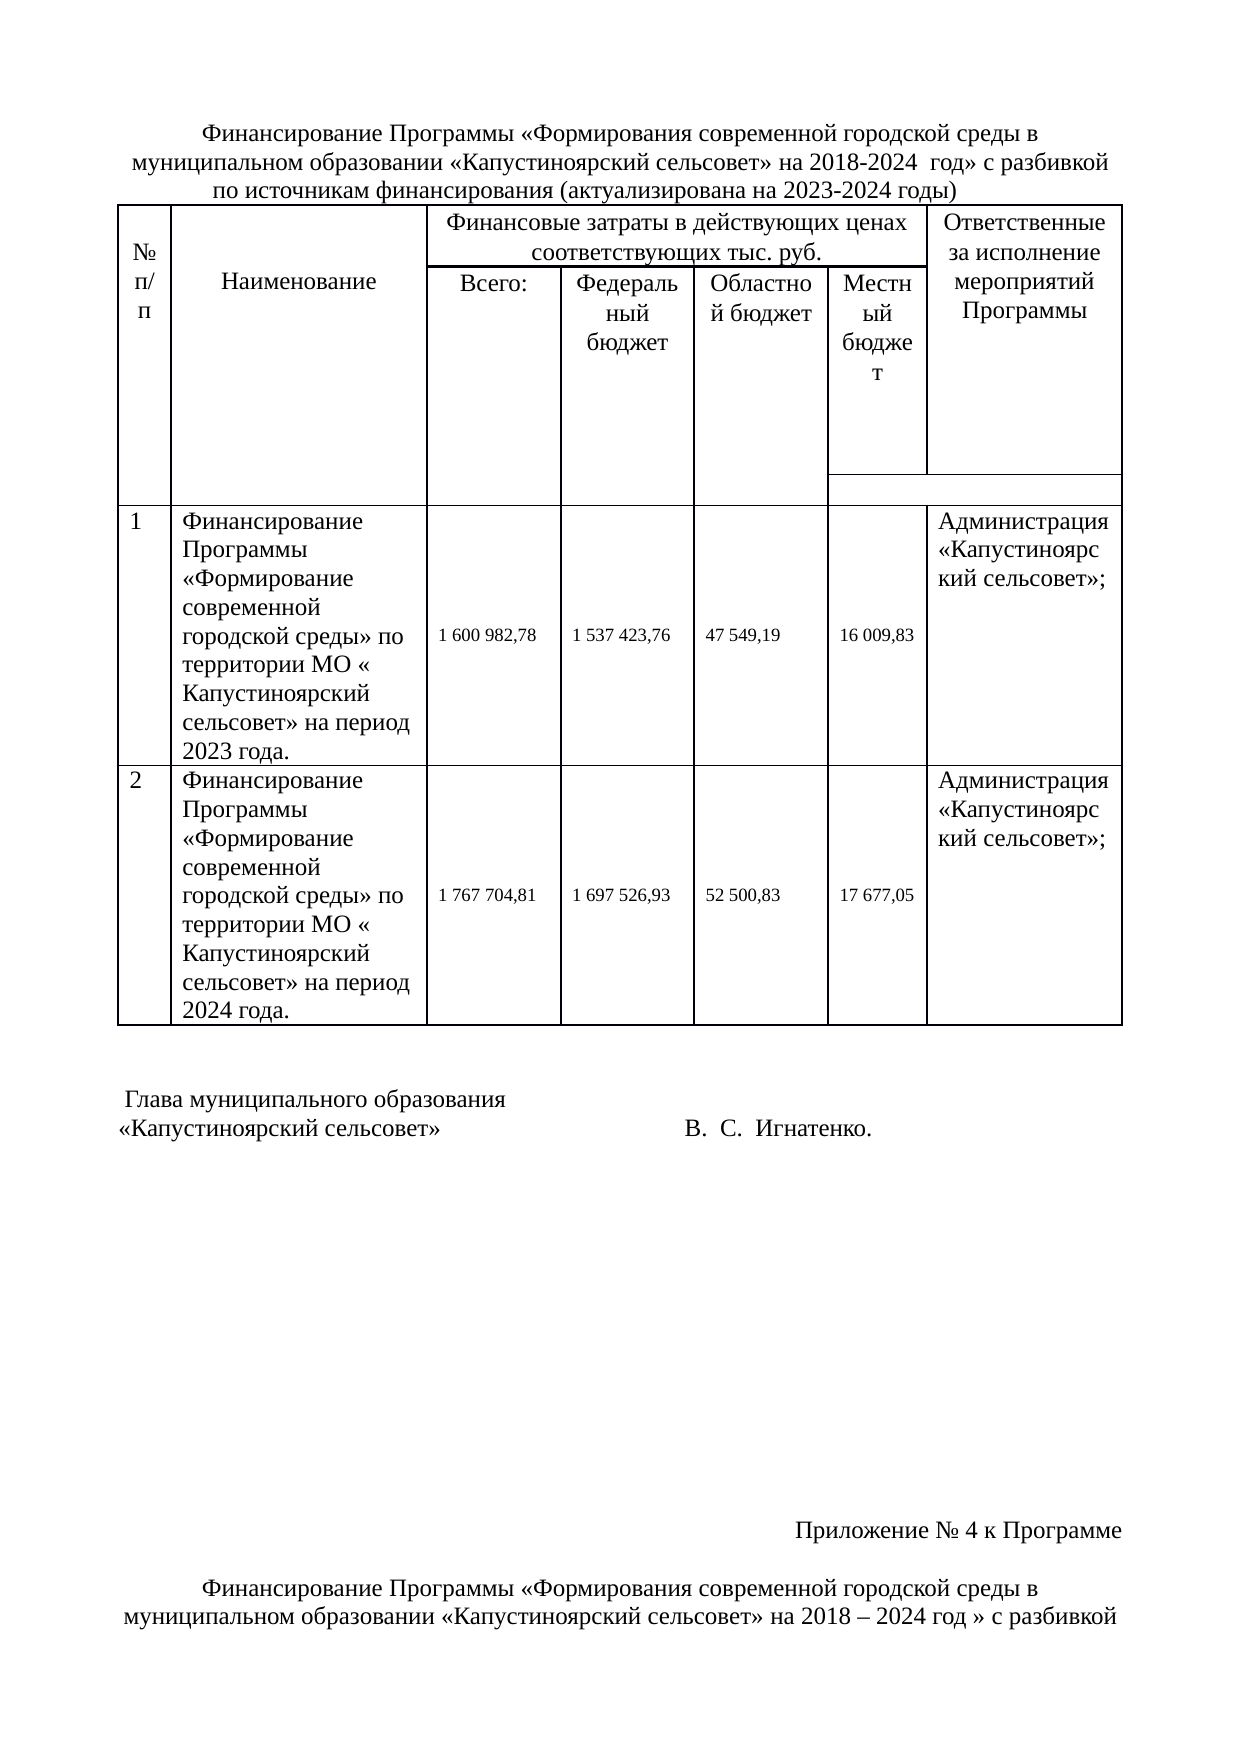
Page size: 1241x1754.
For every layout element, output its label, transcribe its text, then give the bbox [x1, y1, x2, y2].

table_cell 47 549,19 [695, 506, 827, 764]
table_cell Всего: [428, 268, 560, 505]
table_cell [829, 475, 1121, 505]
text Глава муниципального образования [118, 1084, 1122, 1113]
table_cell Областной бюджет [695, 268, 827, 505]
table_cell Федеральный бюджет [562, 268, 693, 505]
table_header Финансовые затраты в действующих ценах соответствующих тыс. руб. [428, 206, 926, 265]
text Приложение № 4 к Программе [118, 1515, 1122, 1544]
table_cell 1 697 526,93 [562, 766, 693, 1024]
table_header Ответственные за исполнение мероприятий Программы [928, 206, 1121, 474]
table_header № п/п [119, 206, 170, 505]
table_cell 17 677,05 [829, 766, 926, 1024]
table_cell Местный бюджет [829, 268, 926, 474]
table_header Наименование [172, 206, 426, 505]
table_cell 2 [119, 766, 170, 1024]
text «Капустиноярский сельсовет» В. С. Игнатенко. [118, 1113, 1122, 1141]
table_cell 1 [119, 506, 170, 764]
table_cell Финансирование Программы «Формирование современной городской среды» по территории МО « Капустиноярский сельсовет» на период 2023 года. [172, 506, 426, 764]
table_cell 1 600 982,78 [428, 506, 560, 764]
table_cell 52 500,83 [695, 766, 827, 1024]
table_cell Администрация «Капустиноярский сельсовет»; [928, 766, 1121, 1024]
text Финансирование Программы «Формирования современной городской среды в муниципальном образовании «Капустиноярский сельсовет» на 2018-2024 год» с разбивкой по источникам финансирования (актуализирована на 2023-2024 годы) [118, 118, 1122, 204]
text Финансирование Программы «Формирования современной городской среды в муниципальном образовании «Капустиноярский сельсовет» на 2018 – 2024 год » с разбивкой [118, 1573, 1122, 1630]
table_cell Администрация «Капустиноярский сельсовет»; [928, 506, 1121, 764]
table_cell 1 767 704,81 [428, 766, 560, 1024]
table_cell 16 009,83 [829, 506, 926, 764]
table_cell 1 537 423,76 [562, 506, 693, 764]
table_cell Финансирование Программы «Формирование современной городской среды» по территории МО « Капустиноярский сельсовет» на период 2024 года. [172, 766, 426, 1024]
